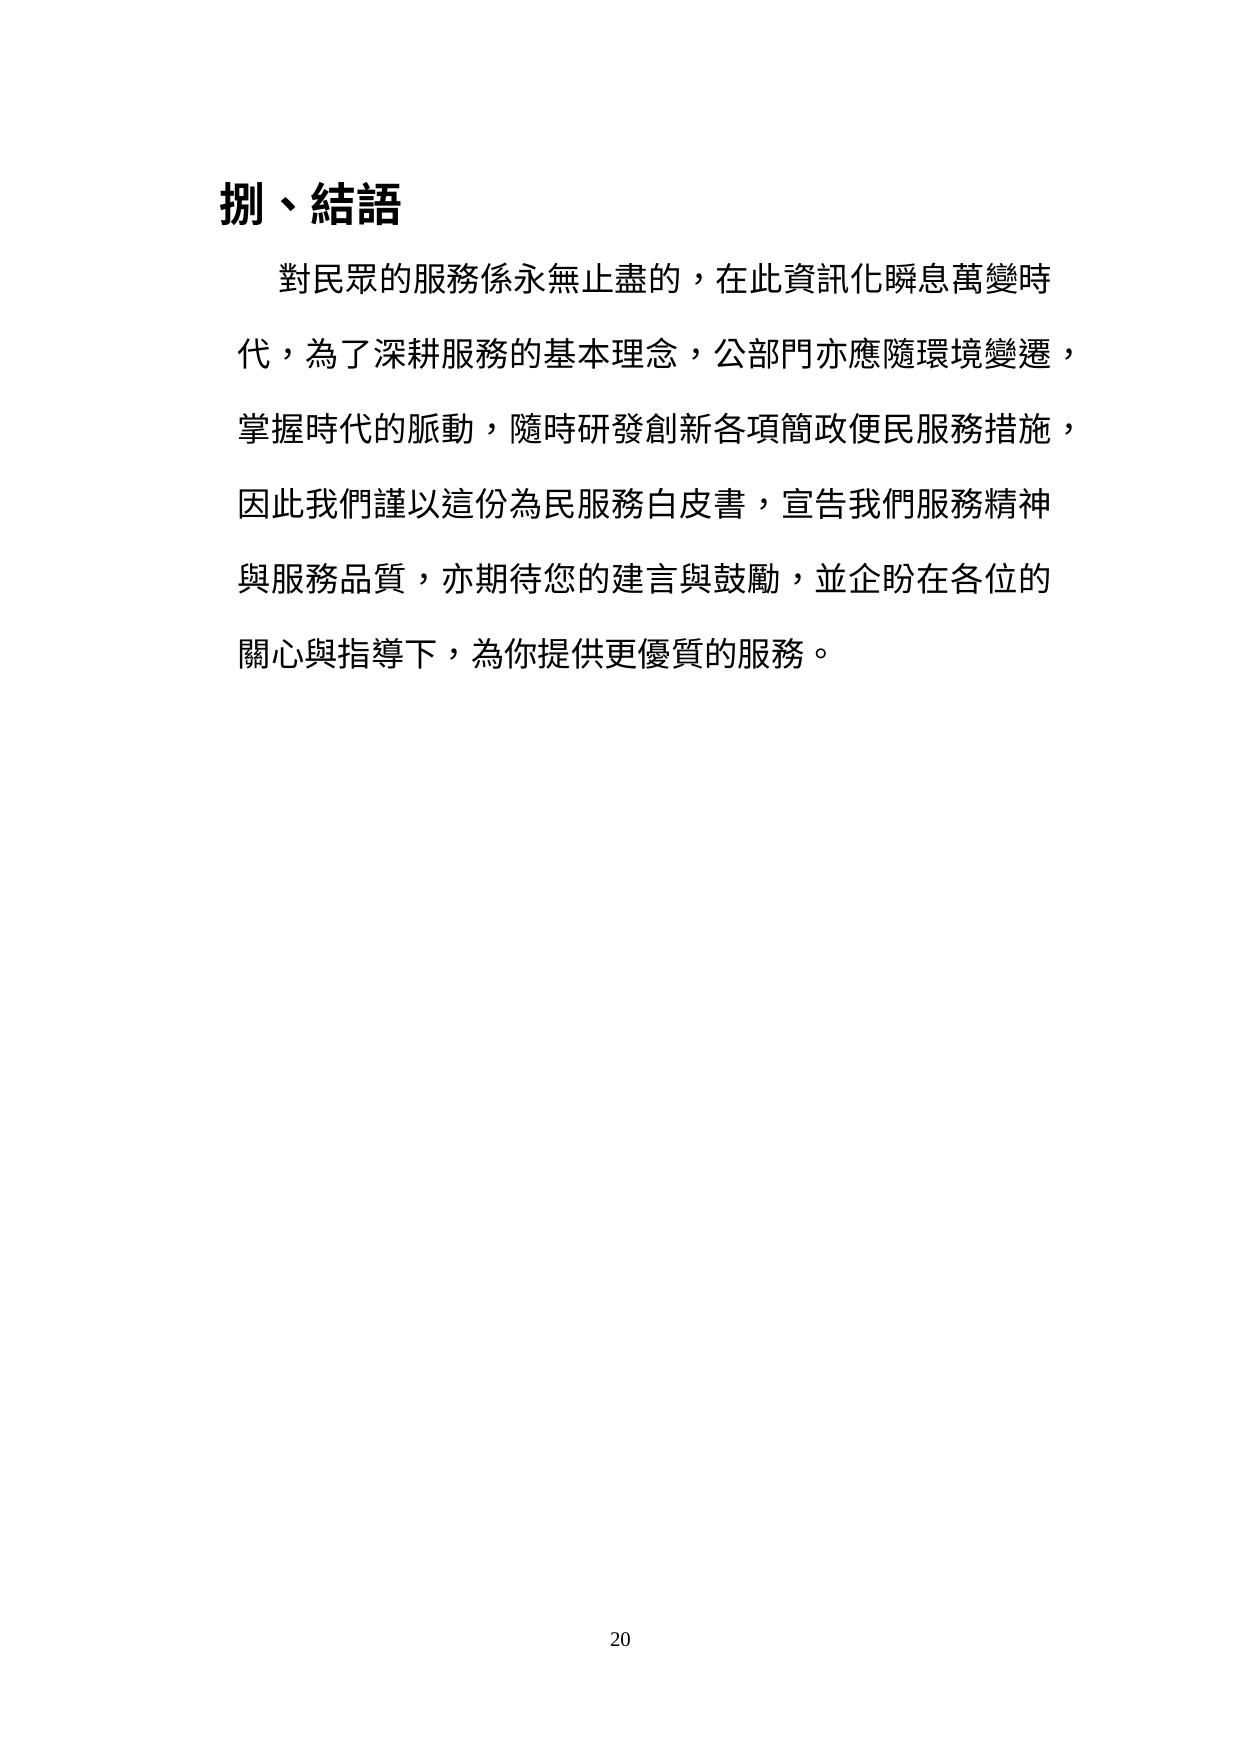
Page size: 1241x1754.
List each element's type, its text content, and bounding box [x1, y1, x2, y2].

text 對民眾的服務係永無止盡的，在此資訊化瞬息萬變時代，為了深耕服務的基本理念，公部門亦應隨環境變遷，掌握時代的脈動，隨時研發創新各項簡政便民服務措施，因此我們謹以這份為民服務白皮書，宣告我們服務精神與服務品質，亦期待您的建言與鼓勵，並企盼在各位的關心與指導下，為你提供更優質的服務。 [237, 239, 1053, 689]
text 捌、結語 [219, 164, 1053, 239]
